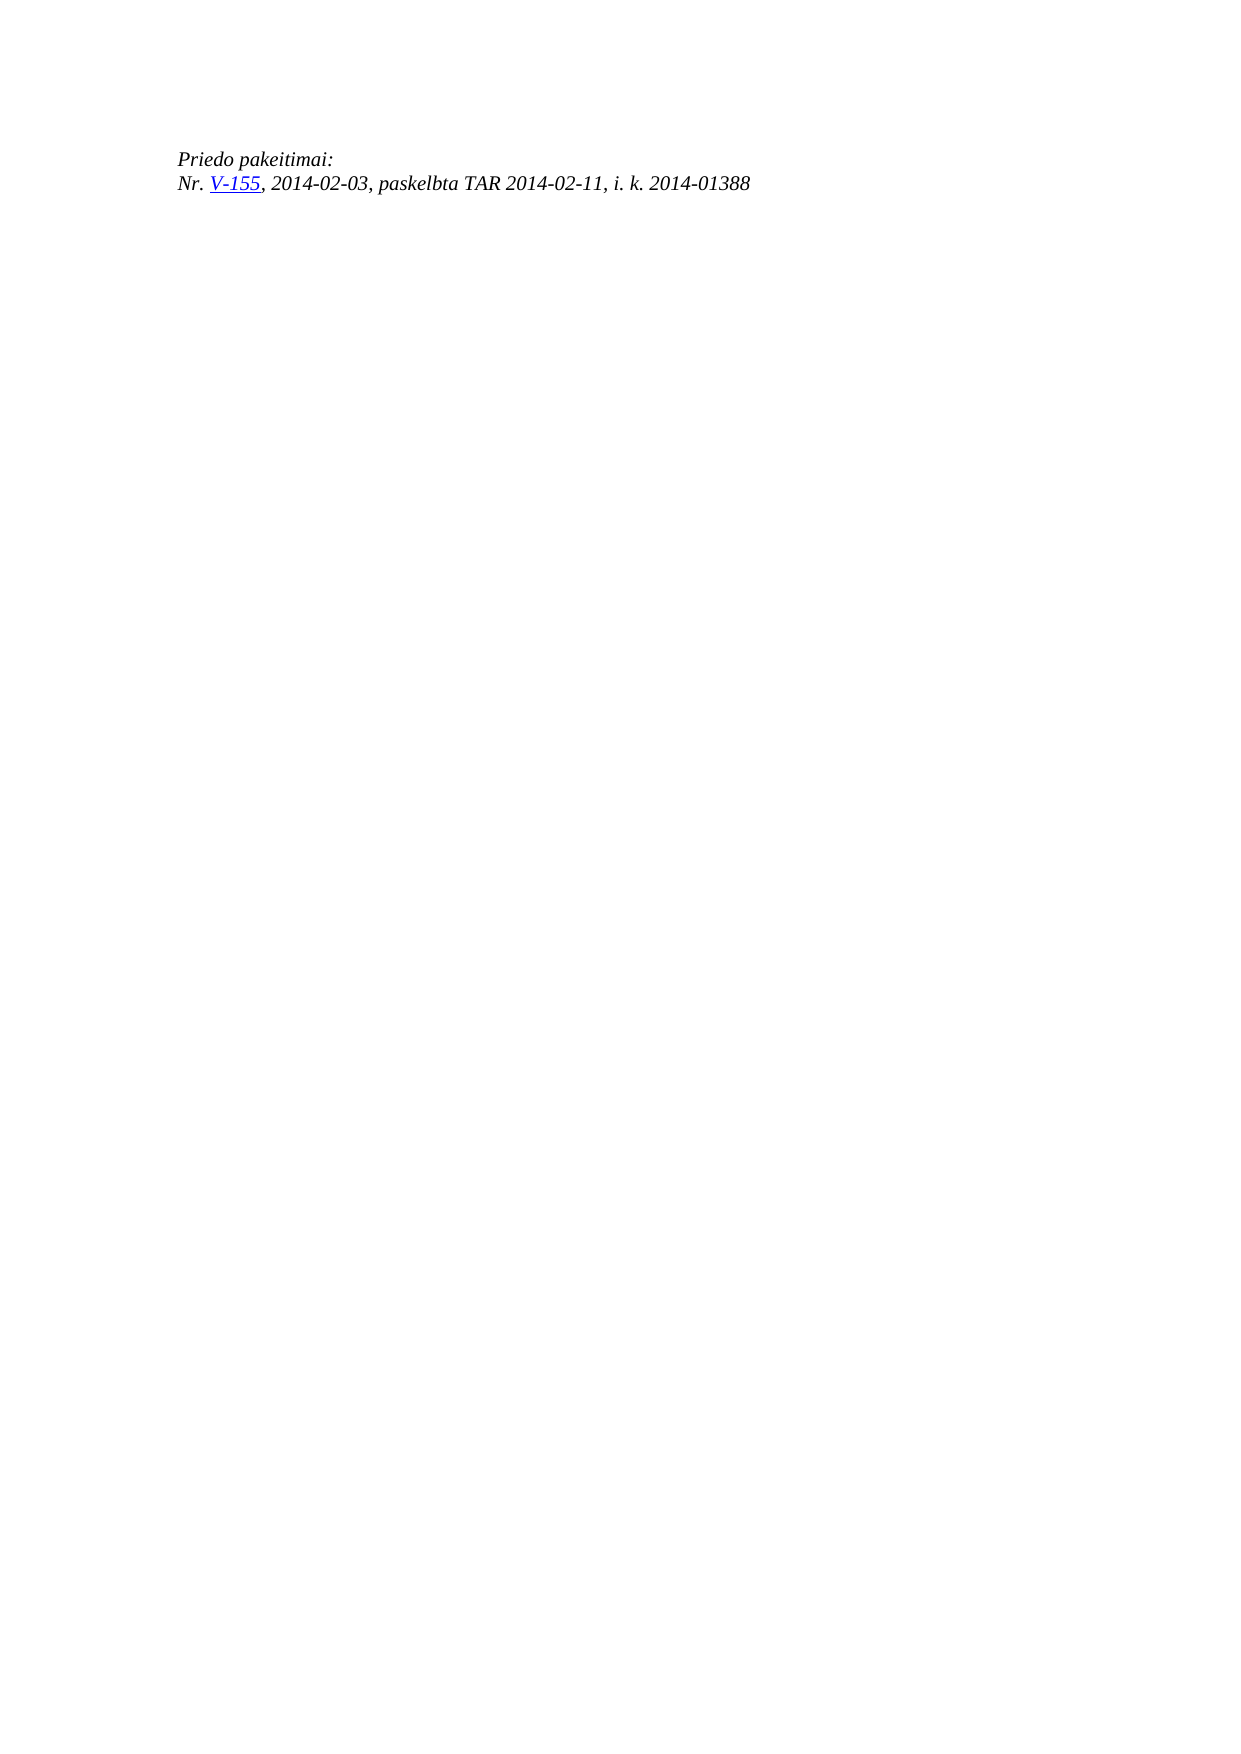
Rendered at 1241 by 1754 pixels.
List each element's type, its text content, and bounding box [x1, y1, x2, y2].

text Priedo pakeitimai: [177, 147, 1181, 171]
text Nr. V-155, 2014-02-03, paskelbta TAR 2014-02-11, i. k. 2014-01388 [177, 171, 1181, 195]
